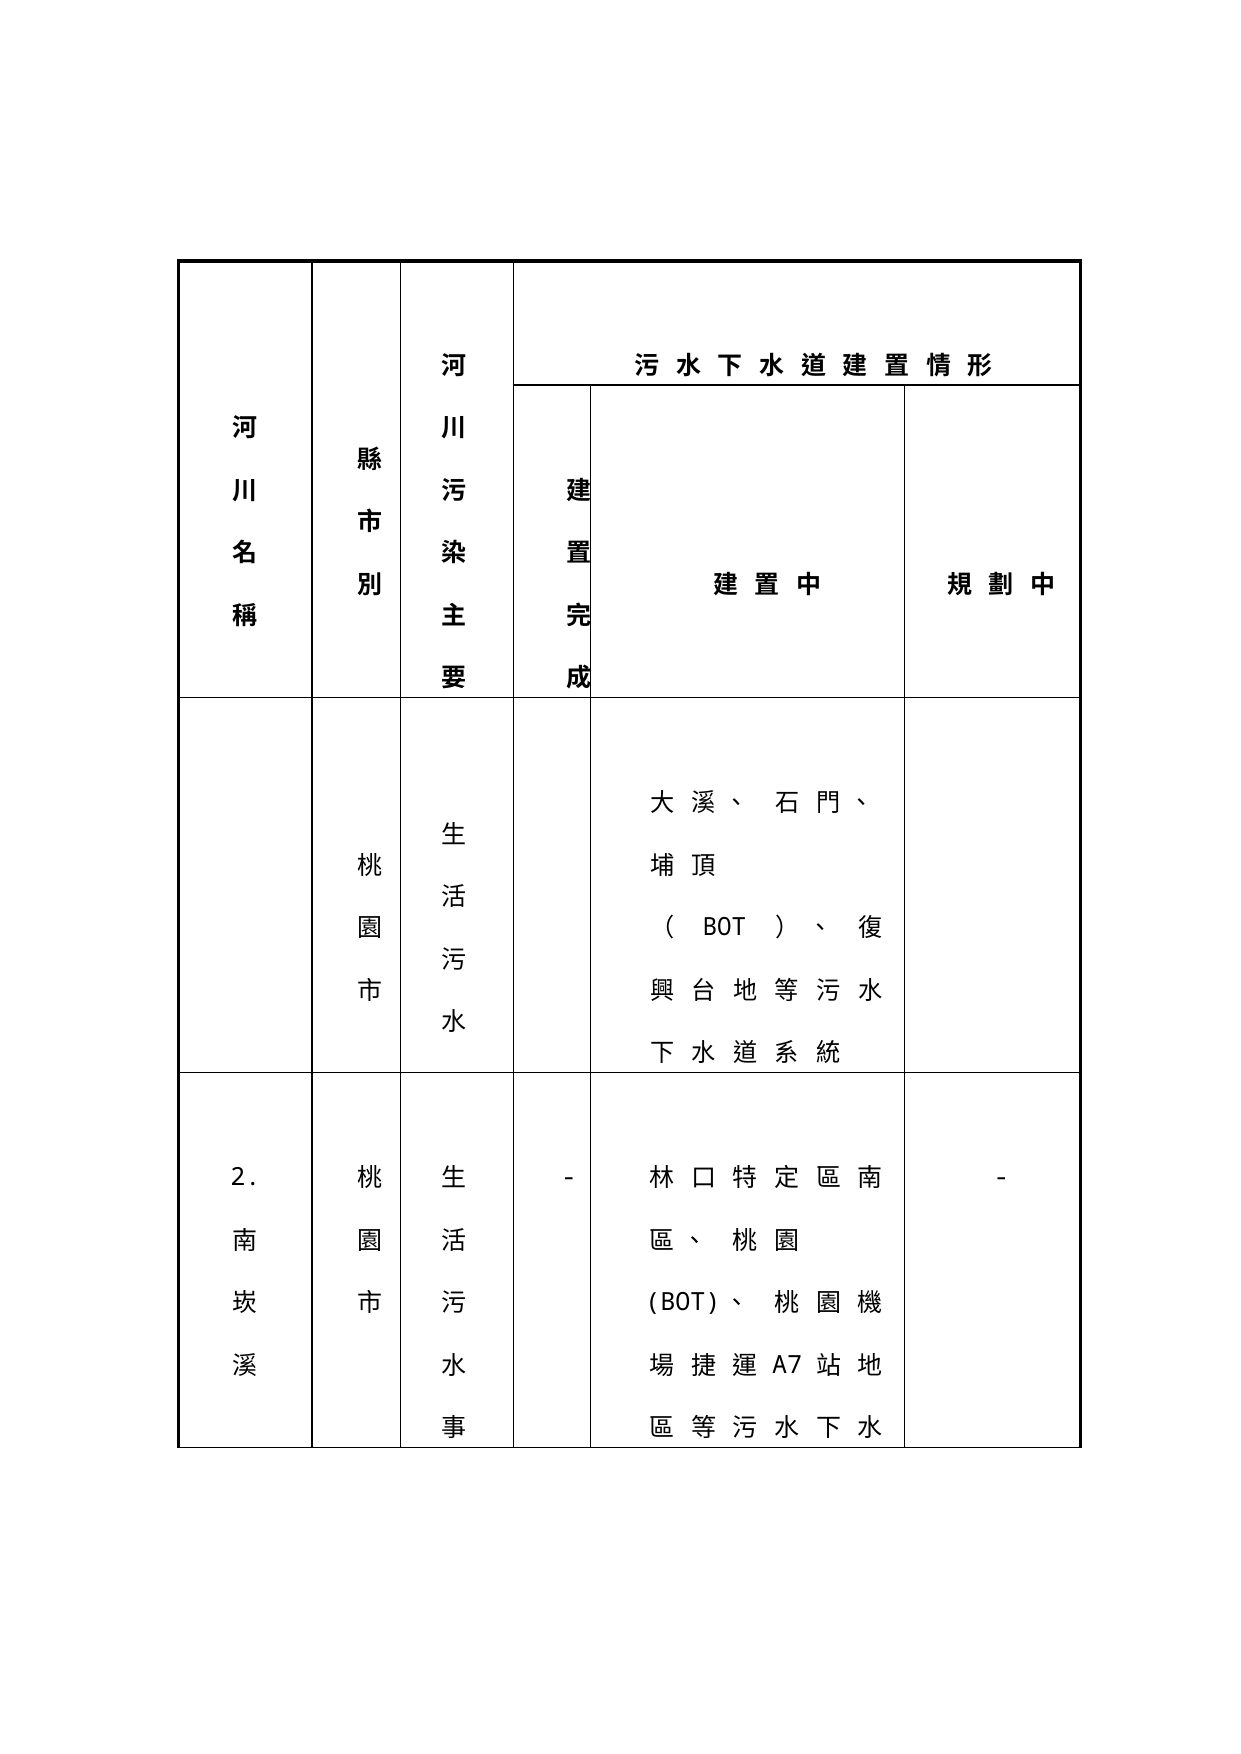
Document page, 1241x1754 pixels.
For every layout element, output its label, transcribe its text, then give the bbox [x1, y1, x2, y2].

table_header 污水下水道建置情形 [514, 263, 1079, 384]
table_header 河川名稱 [180, 263, 311, 697]
table_cell [180, 698, 311, 1072]
table_header 縣市別 [313, 263, 400, 697]
table_cell [905, 698, 1079, 1072]
table_cell 規劃中 [905, 386, 1079, 697]
table_cell 2.南崁溪 [180, 1073, 311, 1447]
table_header 河川污染主要來源 [401, 263, 513, 697]
table_cell 生活污水 [401, 698, 513, 1072]
table_cell 桃園市 [313, 1073, 400, 1447]
table_cell 桃園市 [313, 698, 400, 1072]
table_cell 生活污水 事 [401, 1073, 513, 1447]
table_cell 建置完成 [514, 386, 590, 697]
table_cell 大溪、石門、埔頂（BOT）、復興台地等污水下水道系統 [591, 698, 904, 1072]
table_cell - [514, 1073, 590, 1447]
table_cell - [905, 1073, 1079, 1447]
table_cell 林口特定區南區、桃園(BOT)、桃園機場捷運A7站地區等污水下水 [591, 1073, 904, 1447]
table_cell 建置中 [591, 386, 904, 697]
table_cell - [514, 698, 590, 1072]
